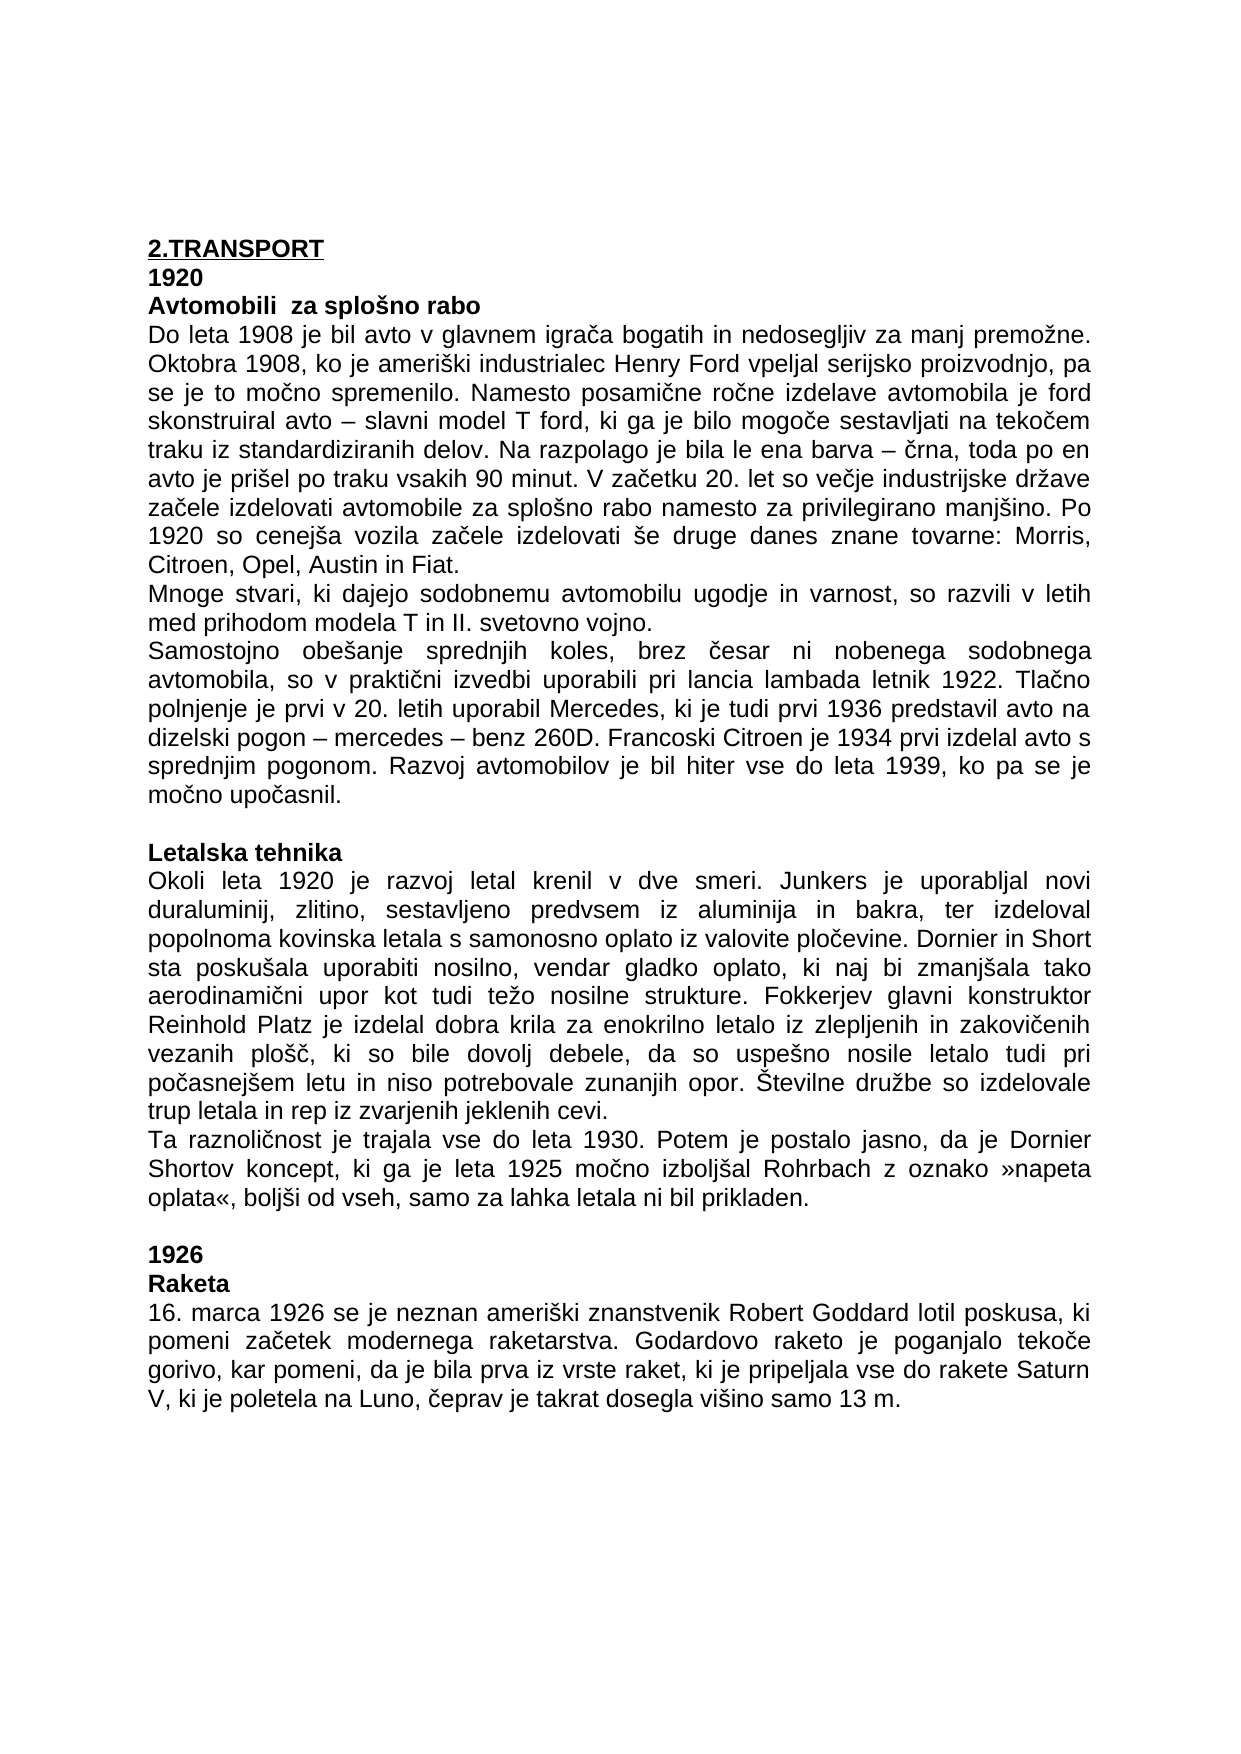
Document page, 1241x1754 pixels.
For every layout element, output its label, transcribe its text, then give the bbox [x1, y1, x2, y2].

text Do leta 1908 je bil avto v glavnem igrača bogatih in nedosegljiv za manj premožne. Oktobra 1908, ko je ameriški industrialec Henry Ford vpeljal serijsko proizvodnjo, pa se je to močno spremenilo. Namesto posamične ročne izdelave avtomobila je ford skonstruiral avto – slavni model T ford, ki ga je bilo mogoče sestavljati na tekočem traku iz standardiziranih delov. Na razpolago je bila le ena barva – črna, toda po en avto je prišel po traku vsakih 90 minut. V začetku 20. let so večje industrijske države začele izdelovati avtomobile za splošno rabo namesto za privilegirano manjšino. Po 1920 so cenejša vozila začele izdelovati še druge danes znane tovarne: Morris, Citroen, Opel, Austin in Fiat. [148, 320, 1093, 579]
text Raketa [148, 1269, 1093, 1298]
text Okoli leta 1920 je razvoj letal krenil v dve smeri. Junkers je uporabljal novi duraluminij, zlitino, sestavljeno predvsem iz aluminija in bakra, ter izdeloval popolnoma kovinska letala s samonosno oplato iz valovite pločevine. Dornier in Short sta poskušala uporabiti nosilno, vendar gladko oplato, ki naj bi zmanjšala tako aerodinamični upor kot tudi težo nosilne strukture. Fokkerjev glavni konstruktor Reinhold Platz je izdelal dobra krila za enokrilno letalo iz zlepljenih in zakovičenih vezanih plošč, ki so bile dovolj debele, da so uspešno nosile letalo tudi pri počasnejšem letu in niso potrebovale zunanjih opor. Številne družbe so izdelovale trup letala in rep iz zvarjenih jeklenih cevi. [148, 866, 1093, 1125]
text Letalska tehnika [148, 838, 1093, 866]
text 2.TRANSPORT [148, 234, 1093, 263]
text Mnoge stvari, ki dajejo sodobnemu avtomobilu ugodje in varnost, so razvili v letih med prihodom modela T in II. svetovno vojno. [148, 579, 1093, 636]
text Samostojno obešanje sprednjih koles, brez česar ni nobenega sodobnega avtomobila, so v praktični izvedbi uporabili pri lancia lambada letnik 1922. Tlačno polnjenje je prvi v 20. letih uporabil Mercedes, ki je tudi prvi 1936 predstavil avto na dizelski pogon – mercedes – benz 260D. Francoski Citroen je 1934 prvi izdelal avto s sprednjim pogonom. Razvoj avtomobilov je bil hiter vse do leta 1939, ko pa se je močno upočasnil. [148, 636, 1093, 809]
text Avtomobili za splošno rabo [148, 291, 1093, 320]
text 1926 [148, 1240, 1093, 1269]
text 1920 [148, 263, 1093, 291]
text 16. marca 1926 se je neznan ameriški znanstvenik Robert Goddard lotil poskusa, ki pomeni začetek modernega raketarstva. Godardovo raketo je poganjalo tekoče gorivo, kar pomeni, da je bila prva iz vrste raket, ki je pripeljala vse do rakete Saturn V, ki je poletela na Luno, čeprav je takrat dosegla višino samo 13 m. [148, 1298, 1093, 1413]
text Ta raznoličnost je trajala vse do leta 1930. Potem je postalo jasno, da je Dornier Shortov koncept, ki ga je leta 1925 močno izboljšal Rohrbach z oznako »napeta oplata«, boljši od vseh, samo za lahka letala ni bil prikladen. [148, 1125, 1093, 1211]
